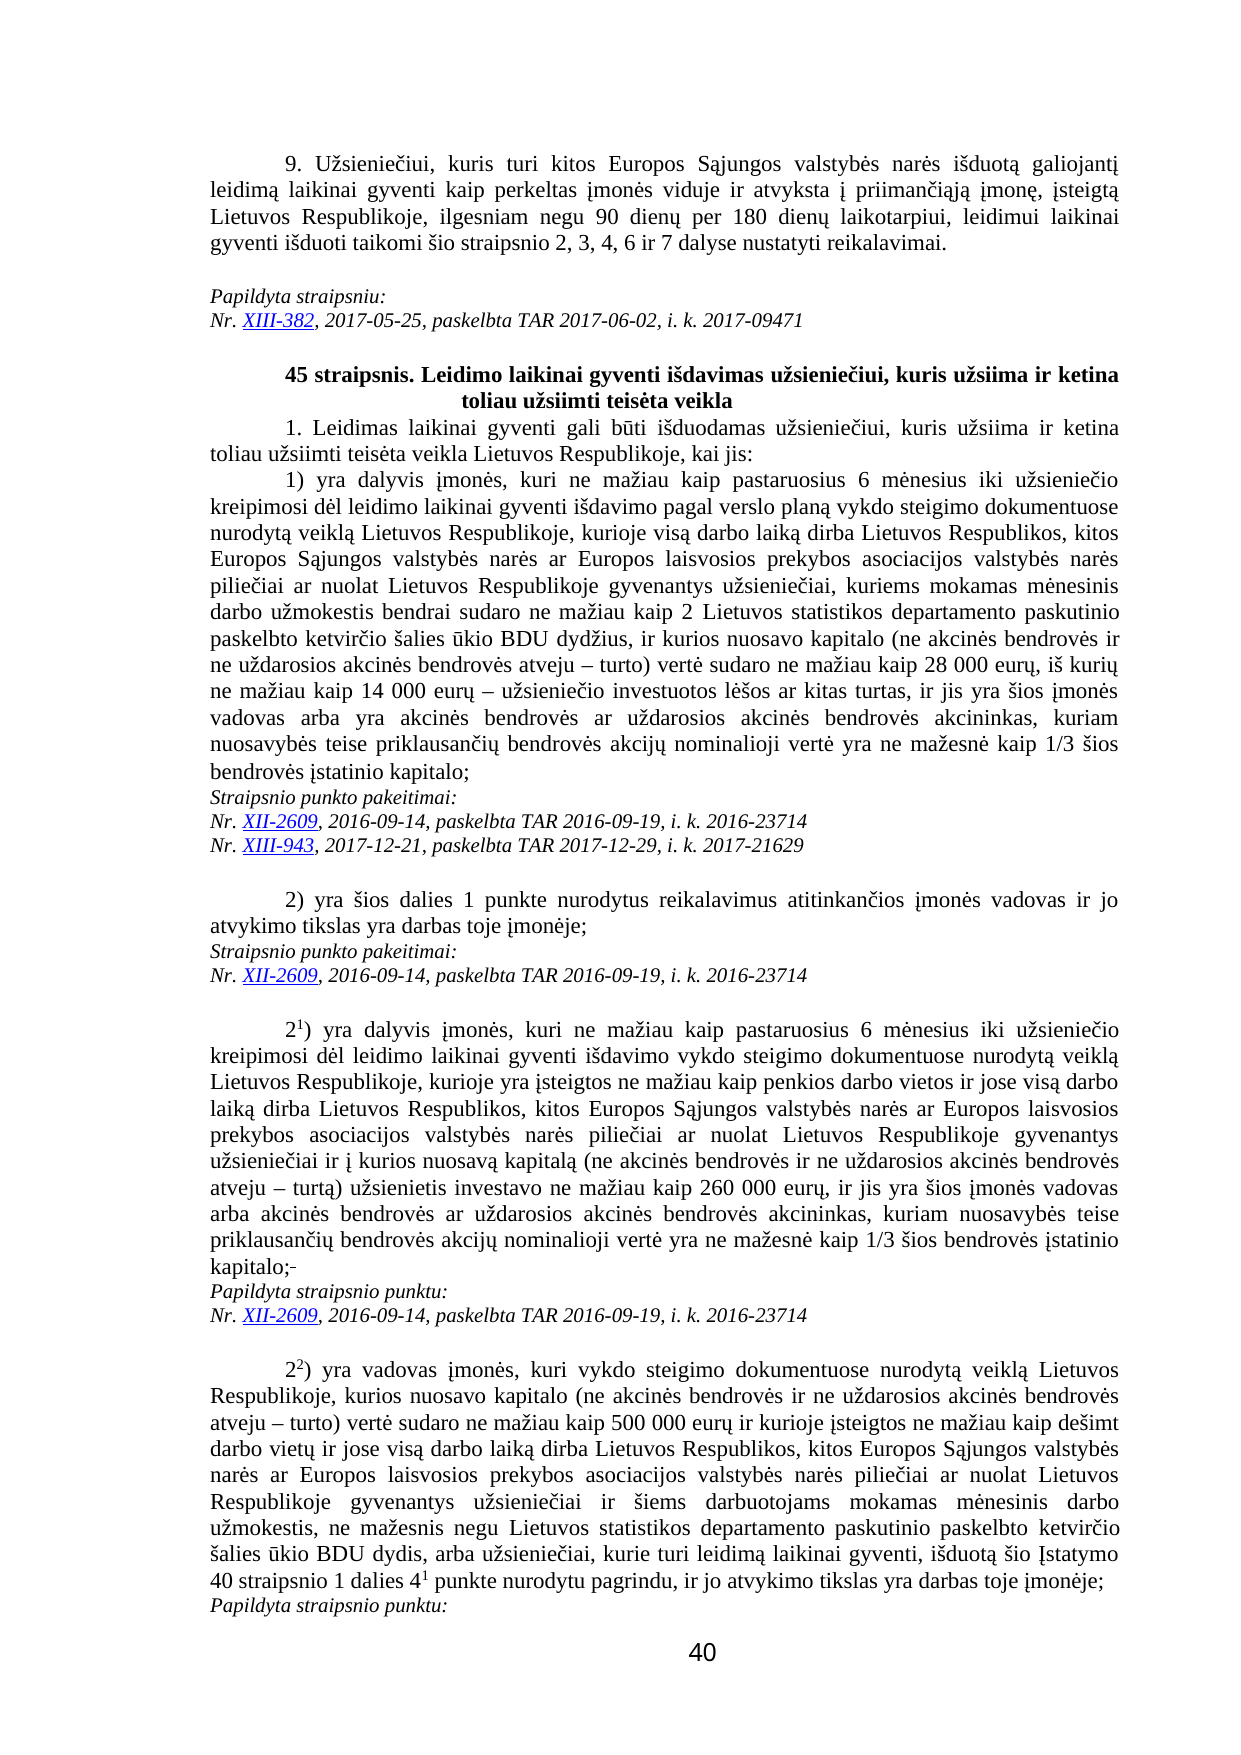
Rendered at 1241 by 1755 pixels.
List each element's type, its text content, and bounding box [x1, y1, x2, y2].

text 1. Leidimas laikinai gyventi gali būti išduodamas užsieniečiui, kuris užsiima ir ketina toliau užsiimti teisėta veikla Lietuvos Respublikoje, kai jis: [210, 414, 1120, 466]
text 22) yra vadovas įmonės, kuri vykdo steigimo dokumentuose nurodytą veiklą Lietuvos Respublikoje, kurios nuosavo kapitalo (ne akcinės bendrovės ir ne uždarosios akcinės bendrovės atveju – turto) vertė sudaro ne mažiau kaip 500 000 eurų ir kurioje įsteigtos ne mažiau kaip dešimt darbo vietų ir jose visą darbo laiką dirba Lietuvos Respublikos, kitos Europos Sąjungos valstybės narės ar Europos laisvosios prekybos asociacijos valstybės narės piliečiai ar nuolat Lietuvos Respublikoje gyvenantys užsieniečiai ir šiems darbuotojams mokamas mėnesinis darbo užmokestis, ne mažesnis negu Lietuvos statistikos departamento paskutinio paskelbto ketvirčio šalies ūkio BDU dydis, arba užsieniečiai, kurie turi leidimą laikinai gyventi, išduotą šio Įstatymo 40 straipsnio 1 dalies 41 punkte nurodytu pagrindu, ir jo atvykimo tikslas yra darbas toje įmonėje; [210, 1356, 1120, 1593]
text Nr. XII-2609, 2016-09-14, paskelbta TAR 2016-09-19, i. k. 2016-23714 [210, 809, 1120, 833]
text Nr. XII-2609, 2016-09-14, paskelbta TAR 2016-09-19, i. k. 2016-23714 [210, 963, 1120, 987]
text 21) yra dalyvis įmonės, kuri ne mažiau kaip pastaruosius 6 mėnesius iki užsieniečio kreipimosi dėl leidimo laikinai gyventi išdavimo vykdo steigimo dokumentuose nurodytą veiklą Lietuvos Respublikoje, kurioje yra įsteigtos ne mažiau kaip penkios darbo vietos ir jose visą darbo laiką dirba Lietuvos Respublikos, kitos Europos Sąjungos valstybės narės ar Europos laisvosios prekybos asociacijos valstybės narės piliečiai ar nuolat Lietuvos Respublikoje gyvenantys užsieniečiai ir į kurios nuosavą kapitalą (ne akcinės bendrovės ir ne uždarosios akcinės bendrovės atveju – turtą) užsienietis investavo ne mažiau kaip 260 000 eurų, ir jis yra šios įmonės vadovas arba akcinės bendrovės ar uždarosios akcinės bendrovės akcininkas, kuriam nuosavybės teise priklausančių bendrovės akcijų nominalioji vertė yra ne mažesnė kaip 1/3 šios bendrovės įstatinio kapitalo; [210, 1016, 1120, 1279]
text 1) yra dalyvis įmonės, kuri ne mažiau kaip pastaruosius 6 mėnesius iki užsieniečio kreipimosi dėl leidimo laikinai gyventi išdavimo pagal verslo planą vykdo steigimo dokumentuose nurodytą veiklą Lietuvos Respublikoje, kurioje visą darbo laiką dirba Lietuvos Respublikos, kitos Europos Sąjungos valstybės narės ar Europos laisvosios prekybos asociacijos valstybės narės piliečiai ar nuolat Lietuvos Respublikoje gyvenantys užsieniečiai, kuriems mokamas mėnesinis darbo užmokestis bendrai sudaro ne mažiau kaip 2 Lietuvos statistikos departamento paskutinio paskelbto ketvirčio šalies ūkio BDU dydžius, ir kurios nuosavo kapitalo (ne akcinės bendrovės ir ne uždarosios akcinės bendrovės atveju – turto) vertė sudaro ne mažiau kaip 28 000 eurų, iš kurių ne mažiau kaip 14 000 eurų – užsieniečio investuotos lėšos ar kitas turtas, ir jis yra šios įmonės vadovas arba yra akcinės bendrovės ar uždarosios akcinės bendrovės akcininkas, kuriam nuosavybės teise priklausančių bendrovės akcijų nominalioji vertė yra ne mažesnė kaip 1/3 šios bendrovės įstatinio kapitalo; [210, 466, 1120, 785]
text Nr. XII-2609, 2016-09-14, paskelbta TAR 2016-09-19, i. k. 2016-23714 [210, 1303, 1120, 1327]
text 2) yra šios dalies 1 punkte nurodytus reikalavimus atitinkančios įmonės vadovas ir jo atvykimo tikslas yra darbas toje įmonėje; [210, 886, 1120, 939]
text Nr. XIII-382, 2017-05-25, paskelbta TAR 2017-06-02, i. k. 2017-09471 [210, 308, 1120, 332]
text Papildyta straipsniu: [210, 284, 1120, 308]
text Straipsnio punkto pakeitimai: [210, 939, 1120, 963]
text Nr. XIII-943, 2017-12-21, paskelbta TAR 2017-12-29, i. k. 2017-21629 [210, 833, 1120, 857]
text Papildyta straipsnio punktu: [210, 1593, 1120, 1617]
text Straipsnio punkto pakeitimai: [210, 785, 1120, 809]
text Papildyta straipsnio punktu: [210, 1279, 1120, 1303]
text 45 straipsnis. Leidimo laikinai gyventi išdavimas užsieniečiui, kuris užsiima ir ketina toliau užsiimti teisėta veikla [285, 361, 1120, 414]
text 9. Užsieniečiui, kuris turi kitos Europos Sąjungos valstybės narės išduotą galiojantį leidimą laikinai gyventi kaip perkeltas įmonės viduje ir atvyksta į priimančiąją įmonę, įsteigtą Lietuvos Respublikoje, ilgesniam negu 90 dienų per 180 dienų laikotarpiui, leidimui laikinai gyventi išduoti taikomi šio straipsnio 2, 3, 4, 6 ir 7 dalyse nustatyti reikalavimai. [210, 150, 1120, 255]
